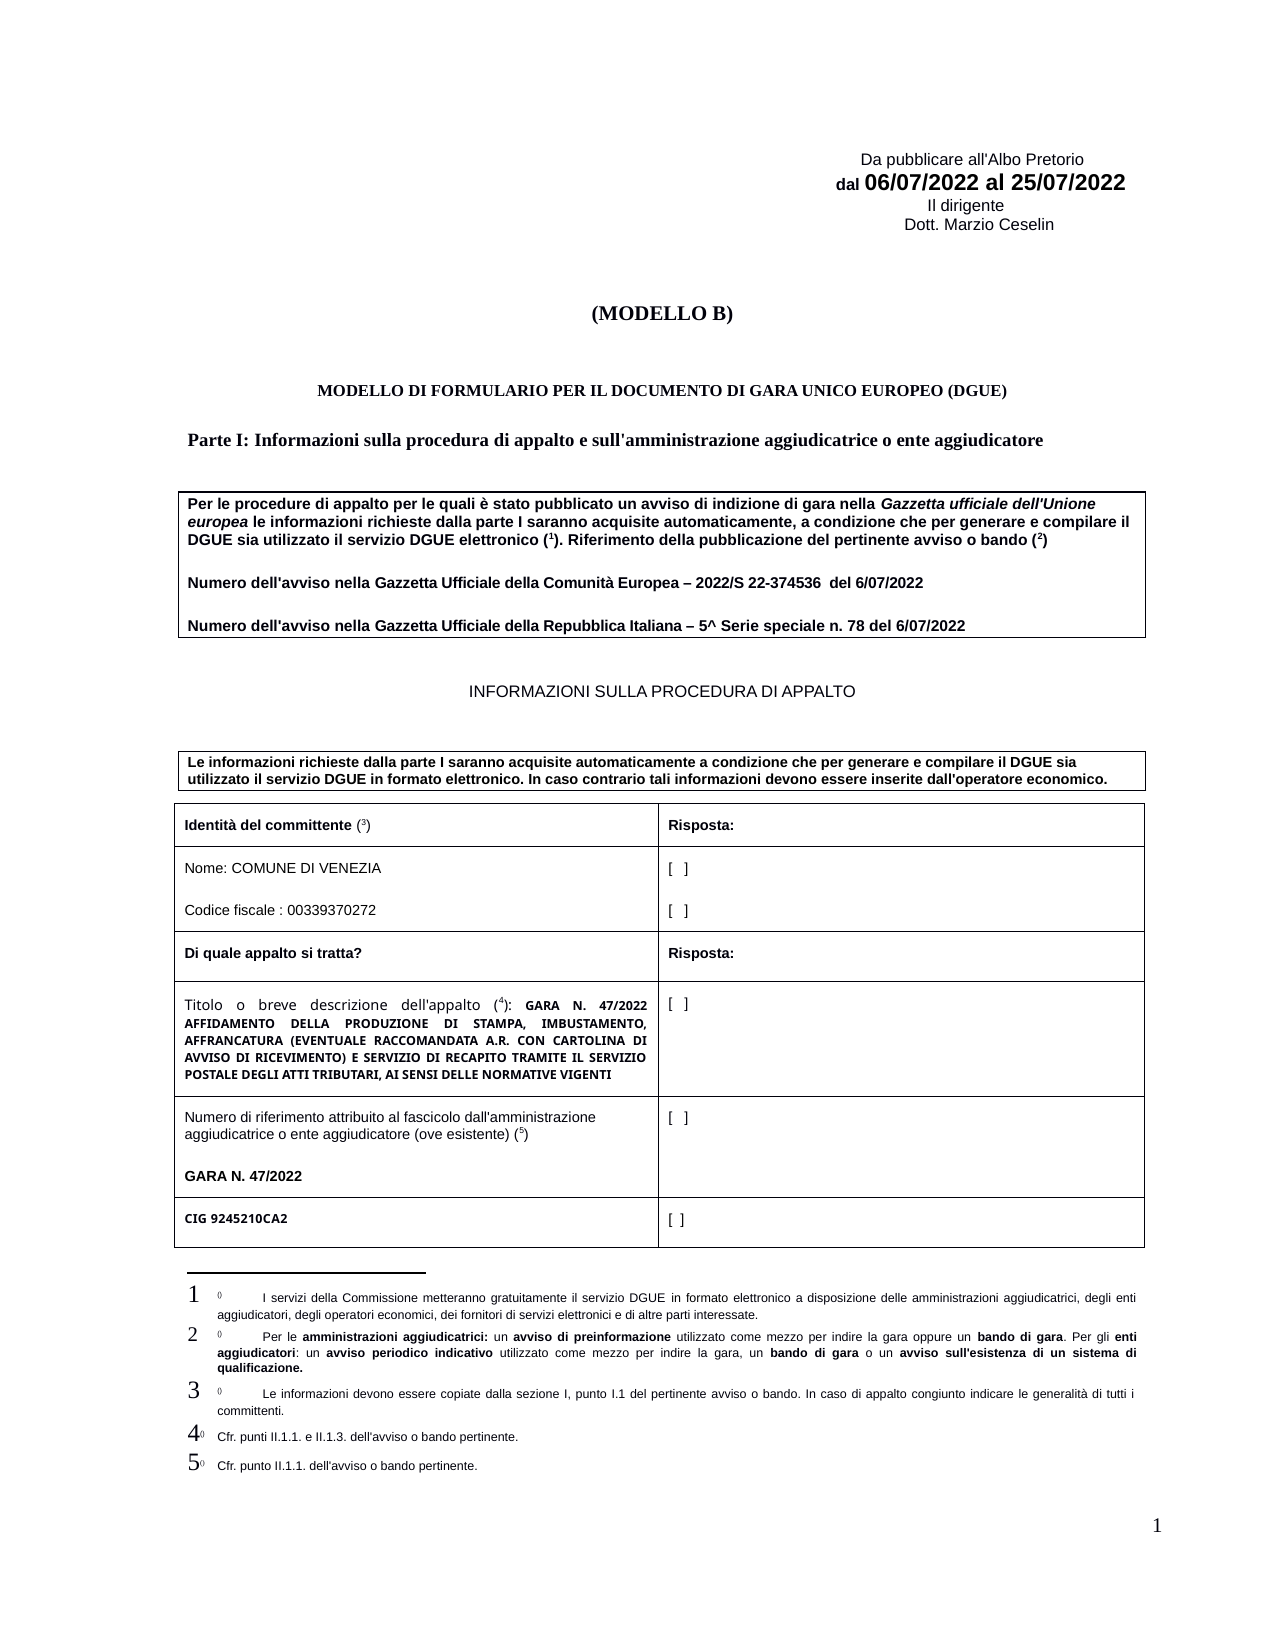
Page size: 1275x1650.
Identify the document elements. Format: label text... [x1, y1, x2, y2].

table_cell [ ] [659, 982, 1144, 1096]
table_cell Nome: COMUNE DI VENEZIA Codice fiscale : 00339370272 [175, 847, 658, 931]
table_header Risposta: [659, 804, 1144, 846]
subtitle (MODELLO B) [187, 301, 1137, 325]
table_cell [ ] [659, 1097, 1144, 1197]
text Per le procedure di appalto per le quali è stato pubblicato un avviso di indizione di gara nella Gazzetta ufficiale dell'Unione europea le informazioni richieste dalla parte I saranno acquisite automaticamente, a condizione che per generare e compilare il DGUE sia utilizzato il servizio DGUE elettronico (). Riferimento della pubblicazione del pertinente avviso o bando () [179, 493, 1145, 548]
table_header Identità del committente () [175, 804, 658, 846]
table_cell [ ] [ ] [659, 847, 1144, 931]
table_cell Numero di riferimento attribuito al fascicolo dall'amministrazione aggiudicatrice o ente aggiudicatore (ove esistente) () GARA N. 47/2022 [175, 1097, 658, 1197]
table_cell Risposta: [659, 932, 1144, 981]
text Le informazioni richieste dalla parte I saranno acquisite automaticamente a condizione che per generare e compilare il DGUE sia utilizzato il servizio DGUE in formato elettronico. In caso contrario tali informazioni devono essere inserite dall'operatore economico. [179, 752, 1145, 790]
table_cell Di quale appalto si tratta? [175, 932, 658, 981]
table_cell CIG 9245210CA2 [175, 1198, 658, 1247]
text Numero dell'avviso nella Gazzetta Ufficiale della Repubblica Italiana – 5^ Serie speciale n. 78 del 6/07/2022 [179, 613, 1145, 637]
title Informazioni sulla procedura di appalto [187, 682, 1137, 701]
table_cell [ ] [659, 1198, 1144, 1247]
text () Per le amministrazioni aggiudicatrici: un avviso di preinformazione utilizzato come mezzo per indire la gara oppure un bando di gara. Per gli enti aggiudicatori: un avviso periodico indicativo utilizzato come mezzo per indire la gara, un bando di gara o un avviso sull'esistenza di un sistema di qualificazione. [187, 1322, 1137, 1375]
title Parte I: Informazioni sulla procedura di appalto e sull'amministrazione aggiudicatrice o ente aggiudicatore [187, 428, 1137, 450]
text () I servizi della Commissione metteranno gratuitamente il servizio DGUE in formato elettronico a disposizione delle amministrazioni aggiudicatrici, degli enti aggiudicatori, degli operatori economici, dei fornitori di servizi elettronici e di altre parti interessate. [187, 1279, 1137, 1322]
table_cell Titolo o breve descrizione dell'appalto (): GARA N. 47/2022 AFFIDAMENTO DELLA PRODUZIONE DI STAMPA, IMBUSTAMENTO, AFFRANCATURA (EVENTUALE RACCOMANDATA A.R. CON CARTOLINA DI AVVISO DI RICEVIMENTO) E SERVIZIO DI RECAPITO TRAMITE IL SERVIZIO POSTALE DEGLI ATTI TRIBUTARI, AI SENSI DELLE NORMATIVE VIGENTI [175, 982, 658, 1096]
text Modello di formulario per il documento di gara unico europeo (DGUE) [187, 381, 1137, 400]
text Numero dell'avviso nella Gazzetta Ufficiale della Comunità Europea – 2022/S 22-374536 del 6/07/2022 [179, 570, 1145, 592]
